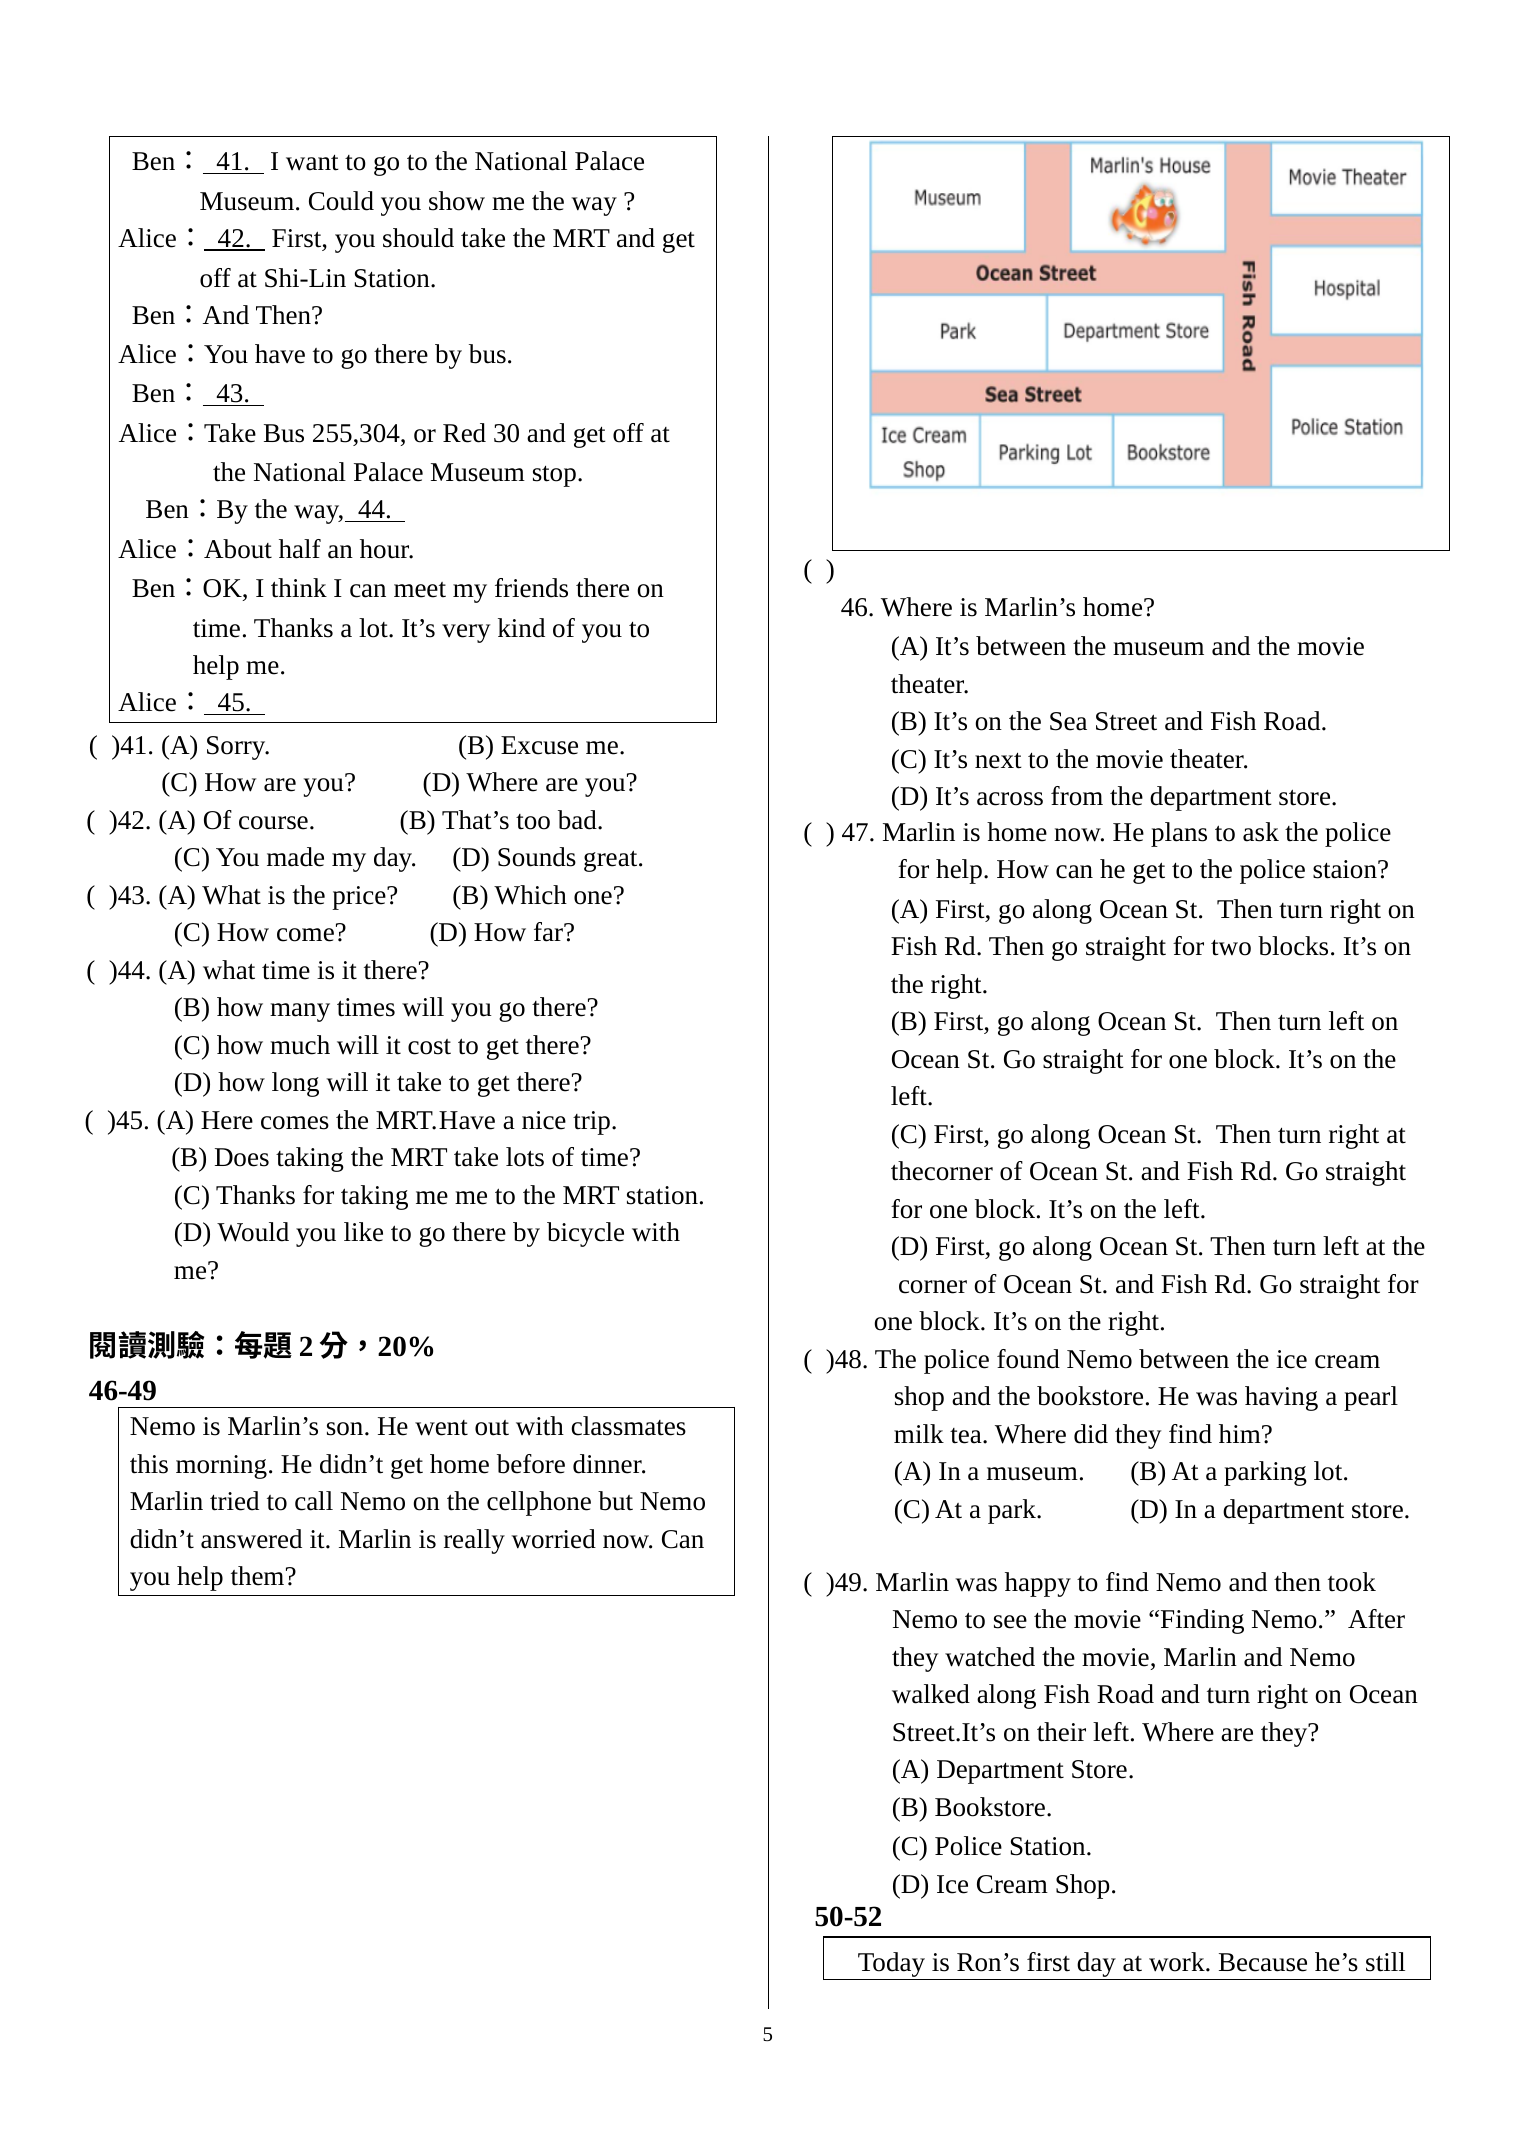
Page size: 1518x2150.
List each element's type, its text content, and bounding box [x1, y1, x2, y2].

text ( )48. The police found Nemo between the ice cream [803, 1338, 1447, 1376]
text one block. It’s on the right. [853, 1301, 1447, 1338]
text ( ) 47. Marlin is home now. He plans to ask the police [803, 813, 1447, 851]
text Street.It’s on their left. Where are they? [803, 1713, 1447, 1751]
text shop and the bookstore. He was having a pearl [853, 1376, 1447, 1413]
text 46. Where is Marlin’s home? [841, 588, 1447, 626]
text Ben：OK, I think I can meet my friends there on [110, 563, 716, 602]
text (A) It’s between the museum and the movie theater. [891, 626, 1447, 701]
text ( )49. Marlin was happy to find Nemo and then took [803, 1563, 1447, 1601]
text (C) At a park. (D) In a department store. [853, 1488, 1447, 1526]
text walked along Fish Road and turn right on Ocean [803, 1676, 1447, 1713]
text the right. [891, 963, 1447, 1001]
text (C) Thanks for taking me me to the MRT station. [174, 1173, 732, 1210]
text 46-49 [89, 1369, 732, 1407]
text (C) How come? (D) How far? [174, 910, 732, 948]
text ( )43. (A) What is the price? (B) Which one? [86, 873, 732, 910]
text 閱讀測驗：每題2分，20% [89, 1323, 732, 1365]
text 50-52 [814, 1901, 1447, 1933]
text for one block. It’s on the left. [891, 1188, 1447, 1226]
text Alice： 45. [110, 677, 716, 722]
text the National Palace Museum stop. [110, 447, 716, 484]
text ( )45. (A) Here comes the MRT. Have a nice trip. [84, 1098, 732, 1135]
text milk tea. Where did they find him? [853, 1413, 1447, 1451]
text Alice： 42. First, you should take the MRT and get off at Shi-Lin Station. [110, 213, 716, 290]
text (C) You made my day. (D) Sounds great. [174, 835, 732, 873]
text ( )42. (A) Of course. (B) That’s too bad. [86, 798, 732, 835]
text (A) Department Store. [803, 1751, 1447, 1788]
text for help. How can he get to the police staion? [857, 851, 1447, 888]
text (B) how many times will you go there? [174, 985, 732, 1023]
text left. [891, 1076, 1447, 1113]
text (C) how much will it cost to get there? [174, 1023, 732, 1060]
text (A) In a museum. (B) At a parking lot. [853, 1451, 1447, 1488]
text (C) How are you? (D) Where are you? [89, 760, 732, 798]
table_header [833, 137, 1449, 550]
table_header Nemo is Marlin’s son. He went out with classmates this morning. He didn’t get home before dinner. Marlin tried to call Nemo on the cellphone but Nemo didn’t answered it. Marlin is really worried now. Can you help them? [119, 1408, 734, 1595]
text Alice：Take Bus 255,304, or Red 30 and get off at [110, 408, 716, 447]
text (D) Ice Cream Shop. [892, 1863, 1447, 1901]
text Ben：By the way, 44. [110, 484, 716, 524]
text help me. [110, 640, 716, 677]
text (C) First, go along Ocean St. Then turn right at [891, 1113, 1447, 1151]
text (D) First, go along Ocean St. Then turn left at the [891, 1226, 1447, 1263]
text ( )41. (A) Sorry. (B) Excuse me. [89, 723, 732, 760]
text Ocean St. Go straight for one block. It’s on the [891, 1038, 1447, 1076]
text Ben：And Then? [110, 290, 716, 329]
text Nemo to see the movie “Finding Nemo.” After they watched the movie, Marlin and Nemo [797, 1601, 1447, 1676]
picture [844, 137, 988, 368]
text (C) It’s next to the movie theater. [891, 738, 1447, 776]
text (B) It’s on the Sea Street and Fish Road. [891, 701, 1447, 738]
text me? [174, 1248, 732, 1285]
text ( )44. (A) what time is it there? [86, 948, 732, 985]
text (B) First, go along Ocean St. Then turn left on [891, 1001, 1447, 1038]
text (B) Does taking the MRT take lots of time? [117, 1135, 732, 1173]
text (A) First, go along Ocean St. Then turn right on [891, 888, 1447, 926]
text time. Thanks a lot. It’s very kind of you to [110, 602, 716, 640]
text ( ) [803, 551, 1447, 588]
text corner of Ocean St. and Fish Rd. Go straight for [803, 1263, 1447, 1301]
text (D) Would you like to go there by bicycle with [174, 1210, 732, 1248]
text Ben： 41. I want to go to the National Palace [110, 137, 716, 176]
text (B) Bookstore. [803, 1788, 1447, 1826]
text (D) how long will it take to get there? [174, 1060, 732, 1098]
text Alice：About half an hour. [110, 524, 716, 563]
text (D) It’s across from the department store. [891, 776, 1447, 813]
text Alice：You have to go there by bus. [110, 329, 716, 368]
text (C) Police Station. [892, 1826, 1447, 1863]
text Fish Rd. Then go straight for two blocks. It’s on [891, 926, 1447, 963]
text Ben： 43. [110, 368, 716, 408]
text Museum. Could you show me the way ? [110, 176, 716, 213]
text thecorner of Ocean St. and Fish Rd. Go straight [891, 1151, 1447, 1188]
text Today is Ron’s first day at work. Because he’s still [824, 1938, 1430, 1979]
